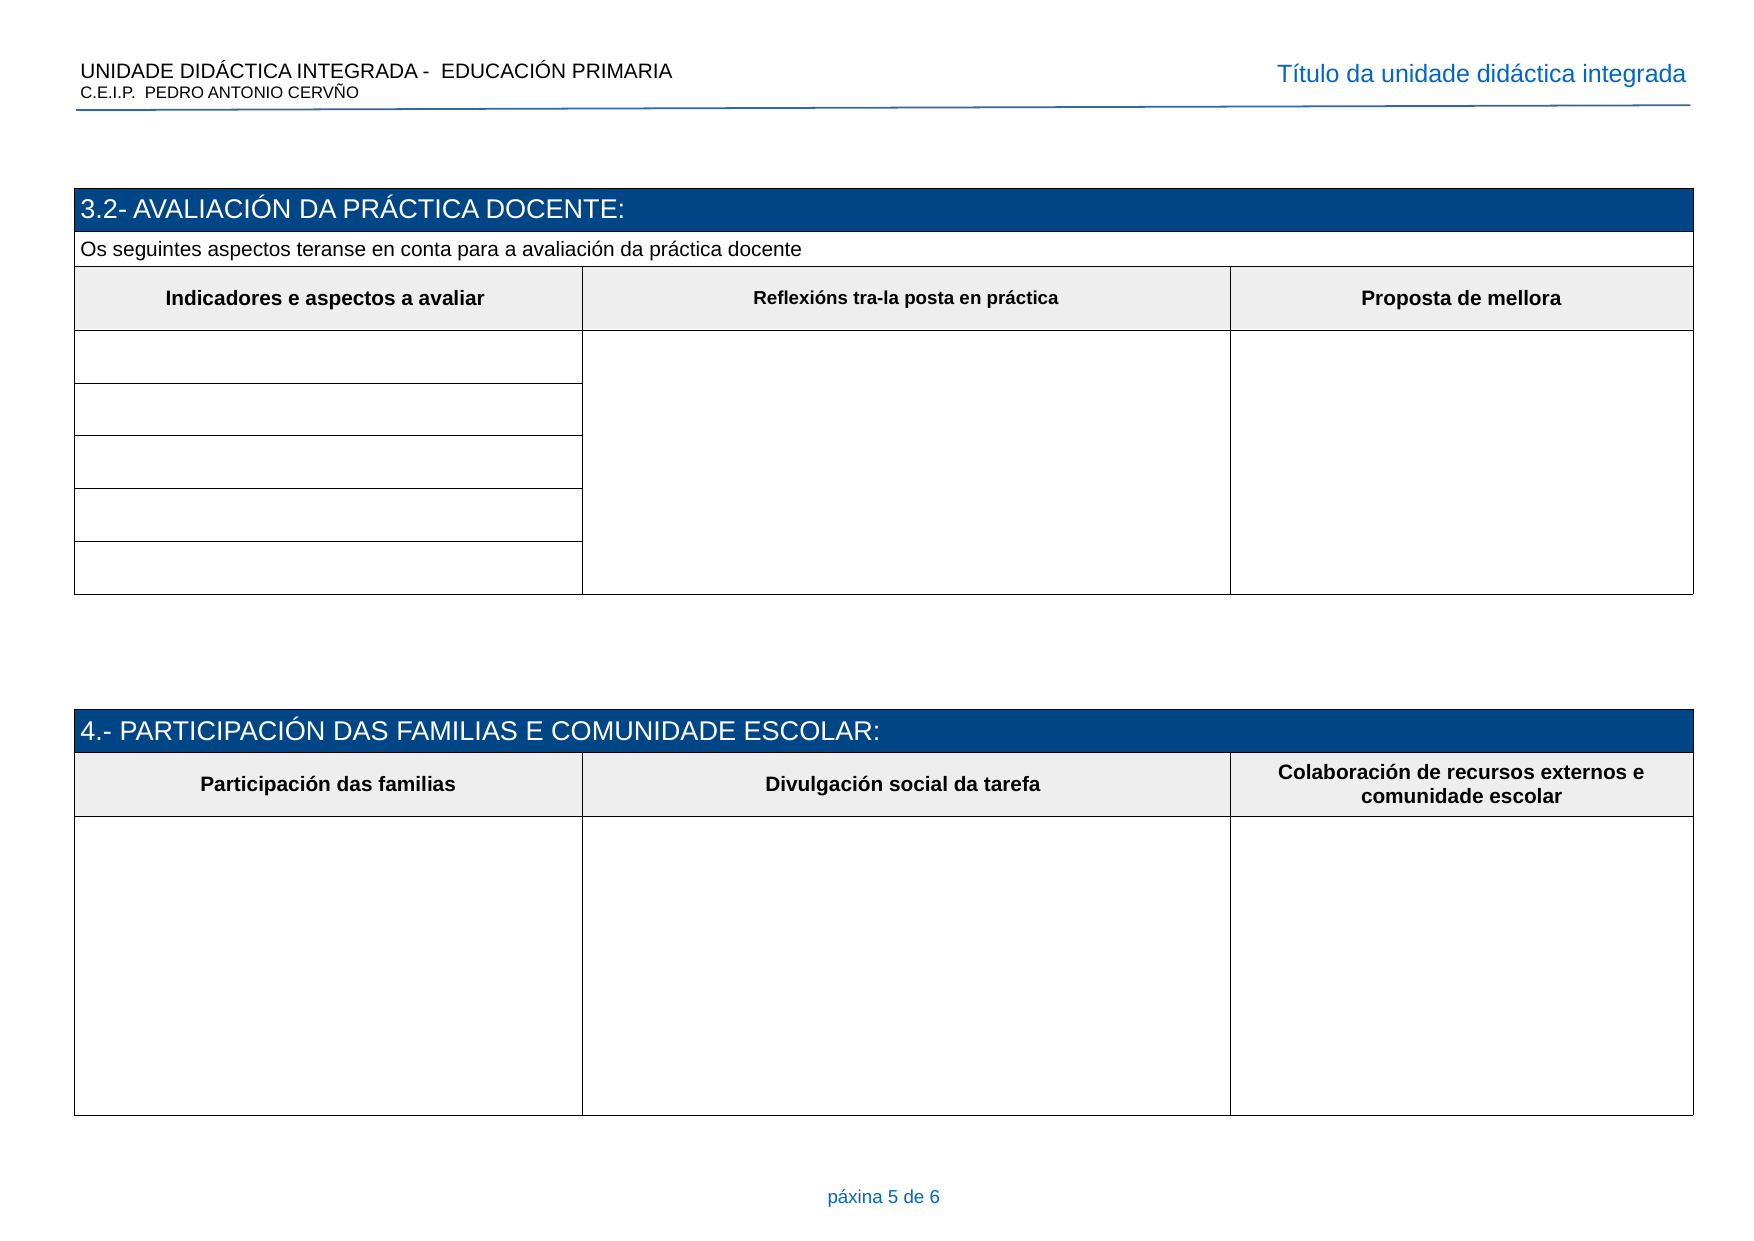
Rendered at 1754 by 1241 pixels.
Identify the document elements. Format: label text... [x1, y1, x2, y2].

table_cell [75, 384, 582, 435]
table_header 4.- PARTICIPACIÓN DAS FAMILIAS E COMUNIDADE ESCOLAR: [75, 710, 1693, 752]
table_cell Reflexións tra-la posta en práctica [583, 267, 1230, 329]
table_cell [75, 489, 582, 541]
table_cell Proposta de mellora [1231, 267, 1693, 329]
table_cell [75, 436, 582, 488]
table_cell [1231, 331, 1693, 594]
table_cell Indicadores e aspectos a avaliar [75, 267, 582, 329]
table_cell Participación das familias [75, 753, 582, 816]
table_cell Divulgación social da tarefa [583, 753, 1230, 816]
table_cell [75, 817, 582, 1115]
table_cell Os seguintes aspectos teranse en conta para a avaliación da práctica docente [75, 232, 1693, 266]
table_cell [1231, 817, 1693, 1115]
table_cell [75, 331, 582, 382]
table_cell [75, 542, 582, 594]
table_cell Colaboración de recursos externos e comunidade escolar [1231, 753, 1693, 816]
table_header 3.2- AVALIACIÓN DA PRÁCTICA DOCENTE: [75, 189, 1693, 231]
table_cell [583, 331, 1230, 594]
table_cell [583, 817, 1230, 1115]
